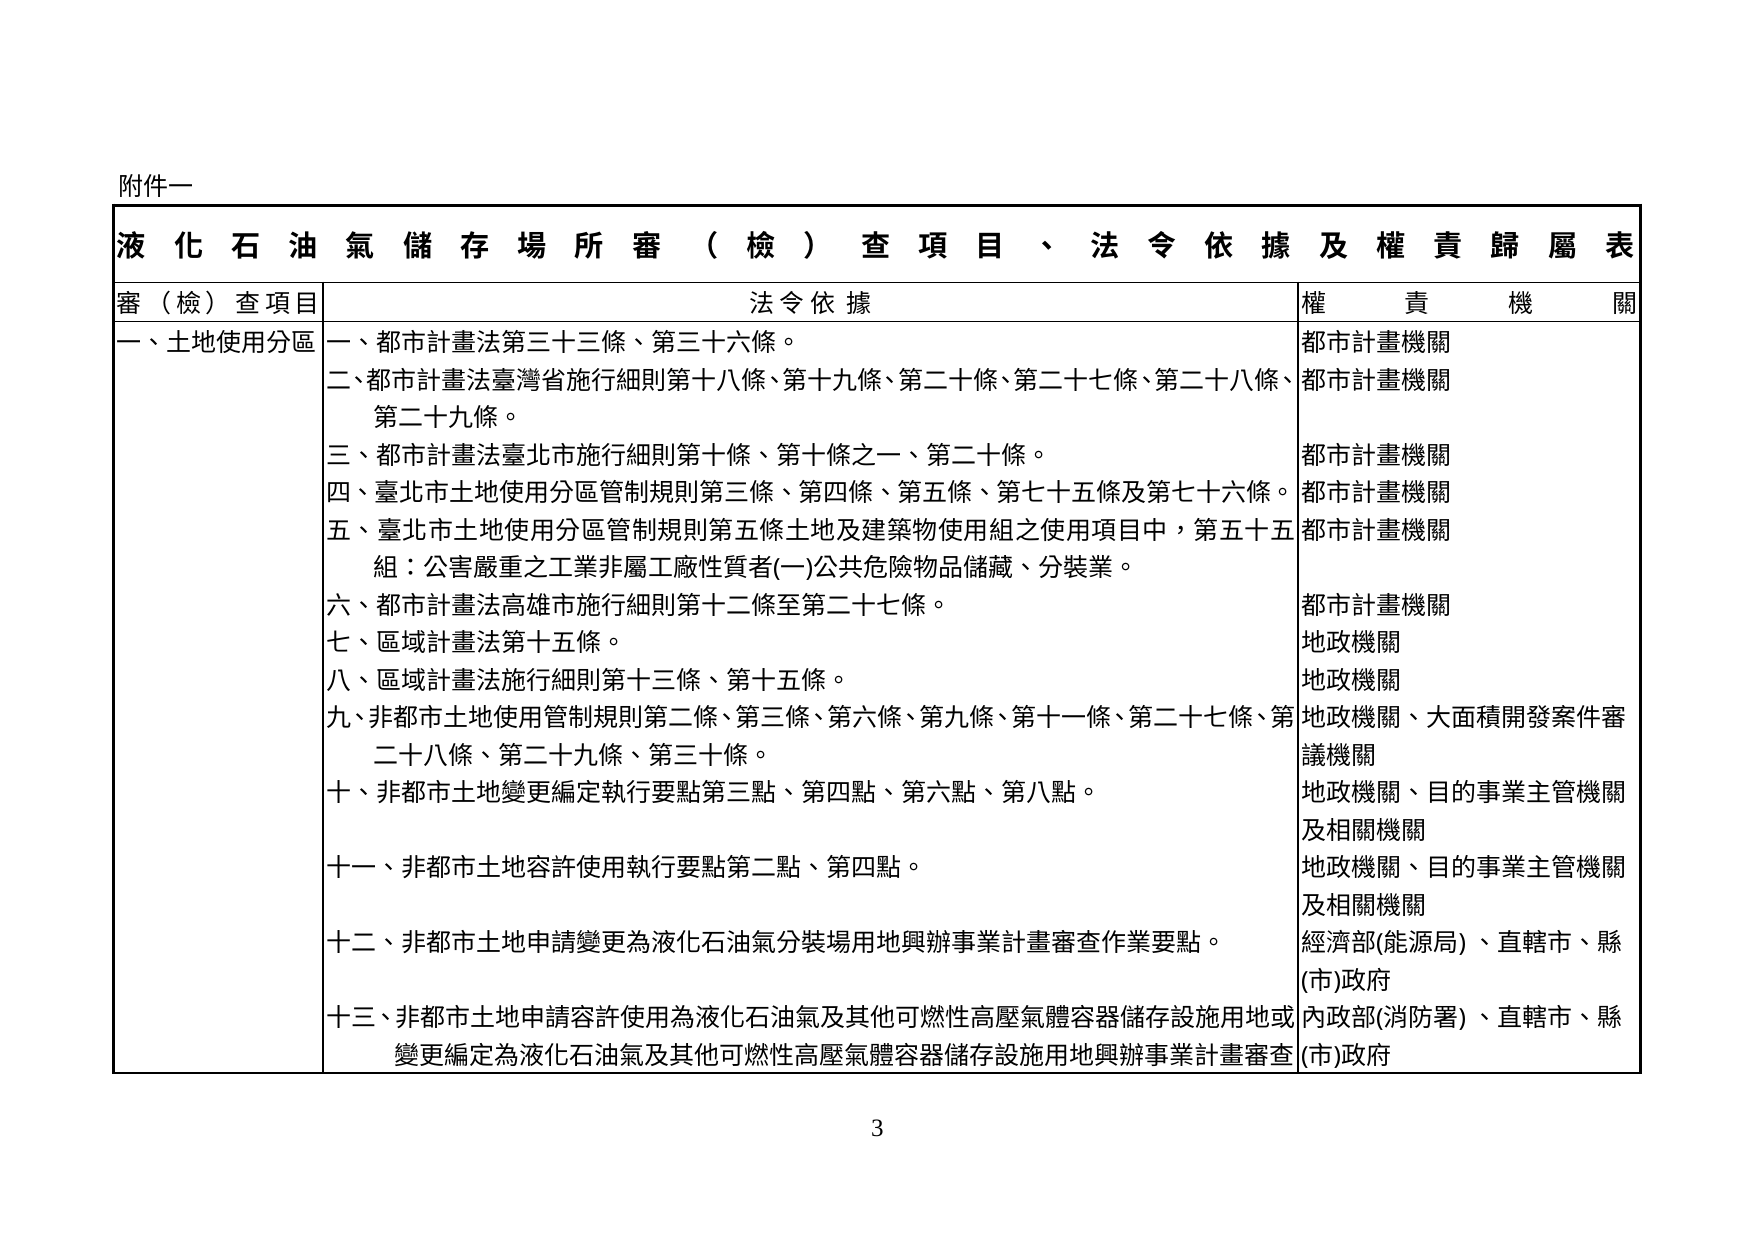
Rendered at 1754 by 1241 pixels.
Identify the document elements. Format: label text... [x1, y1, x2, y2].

table_cell 審（檢）查項目 [115, 283, 322, 321]
table_cell 權責機關 [1299, 283, 1639, 321]
text 附件一 [118, 166, 1636, 203]
table_cell 法 令 依 據 [324, 283, 1297, 321]
table_cell 一、土地使用分區 [115, 322, 322, 1072]
table_header 液化石油氣儲存場所審（檢）查項目、法令依據及權責歸屬表 [115, 207, 1639, 282]
table_cell 都市計畫機關 都市計畫機關 都市計畫機關 都市計畫機關 都市計畫機關 都市計畫機關 地政機關 地政機關 地政機關、大面積開發案件審議機關 地政機關、目的事業主管機關及相關機關 地政機關、目的事業主管機關及相關機關 經濟部(能源局) 、直轄市、縣(市)政府 內政部(消防署) 、直轄市、縣(市)政府 [1299, 322, 1639, 1072]
table_cell 一、都市計畫法第三十三條、第三十六條。 二、都市計畫法臺灣省施行細則第十八條、第十九條、第二十條、第二十七條、第二十八條、第二十九條。 三、都市計畫法臺北市施行細則第十條、第十條之一、第二十條。 四、臺北市土地使用分區管制規則第三條、第四條、第五條、第七十五條及第七十六條。 五、臺北市土地使用分區管制規則第五條土地及建築物使用組之使用項目中，第五十五組：公害嚴重之工業非屬工廠性質者(一)公共危險物品儲藏、分裝業。 六、都市計畫法高雄市施行細則第十二條至第二十七條。 七、區域計畫法第十五條。 八、區域計畫法施行細則第十三條、第十五條。 九、非都市土地使用管制規則第二條、第三條、第六條、第九條、第十一條、第二十七條、第二十八條、第二十九條、第三十條。 十、非都市土地變更編定執行要點第三點、第四點、第六點、第八點。 十一、非都市土地容許使用執行要點第二點、第四點。 十二、非都市土地申請變更為液化石油氣分裝場用地興辦事業計畫審查作業要點。 十三、非都市土地申請容許使用為液化石油氣及其他可燃性高壓氣體容器儲存設施用地或變更編定為液化石油氣及其他可燃性高壓氣體容器儲存設施用地興辦事業計畫審查作業要點。 [324, 322, 1297, 1072]
